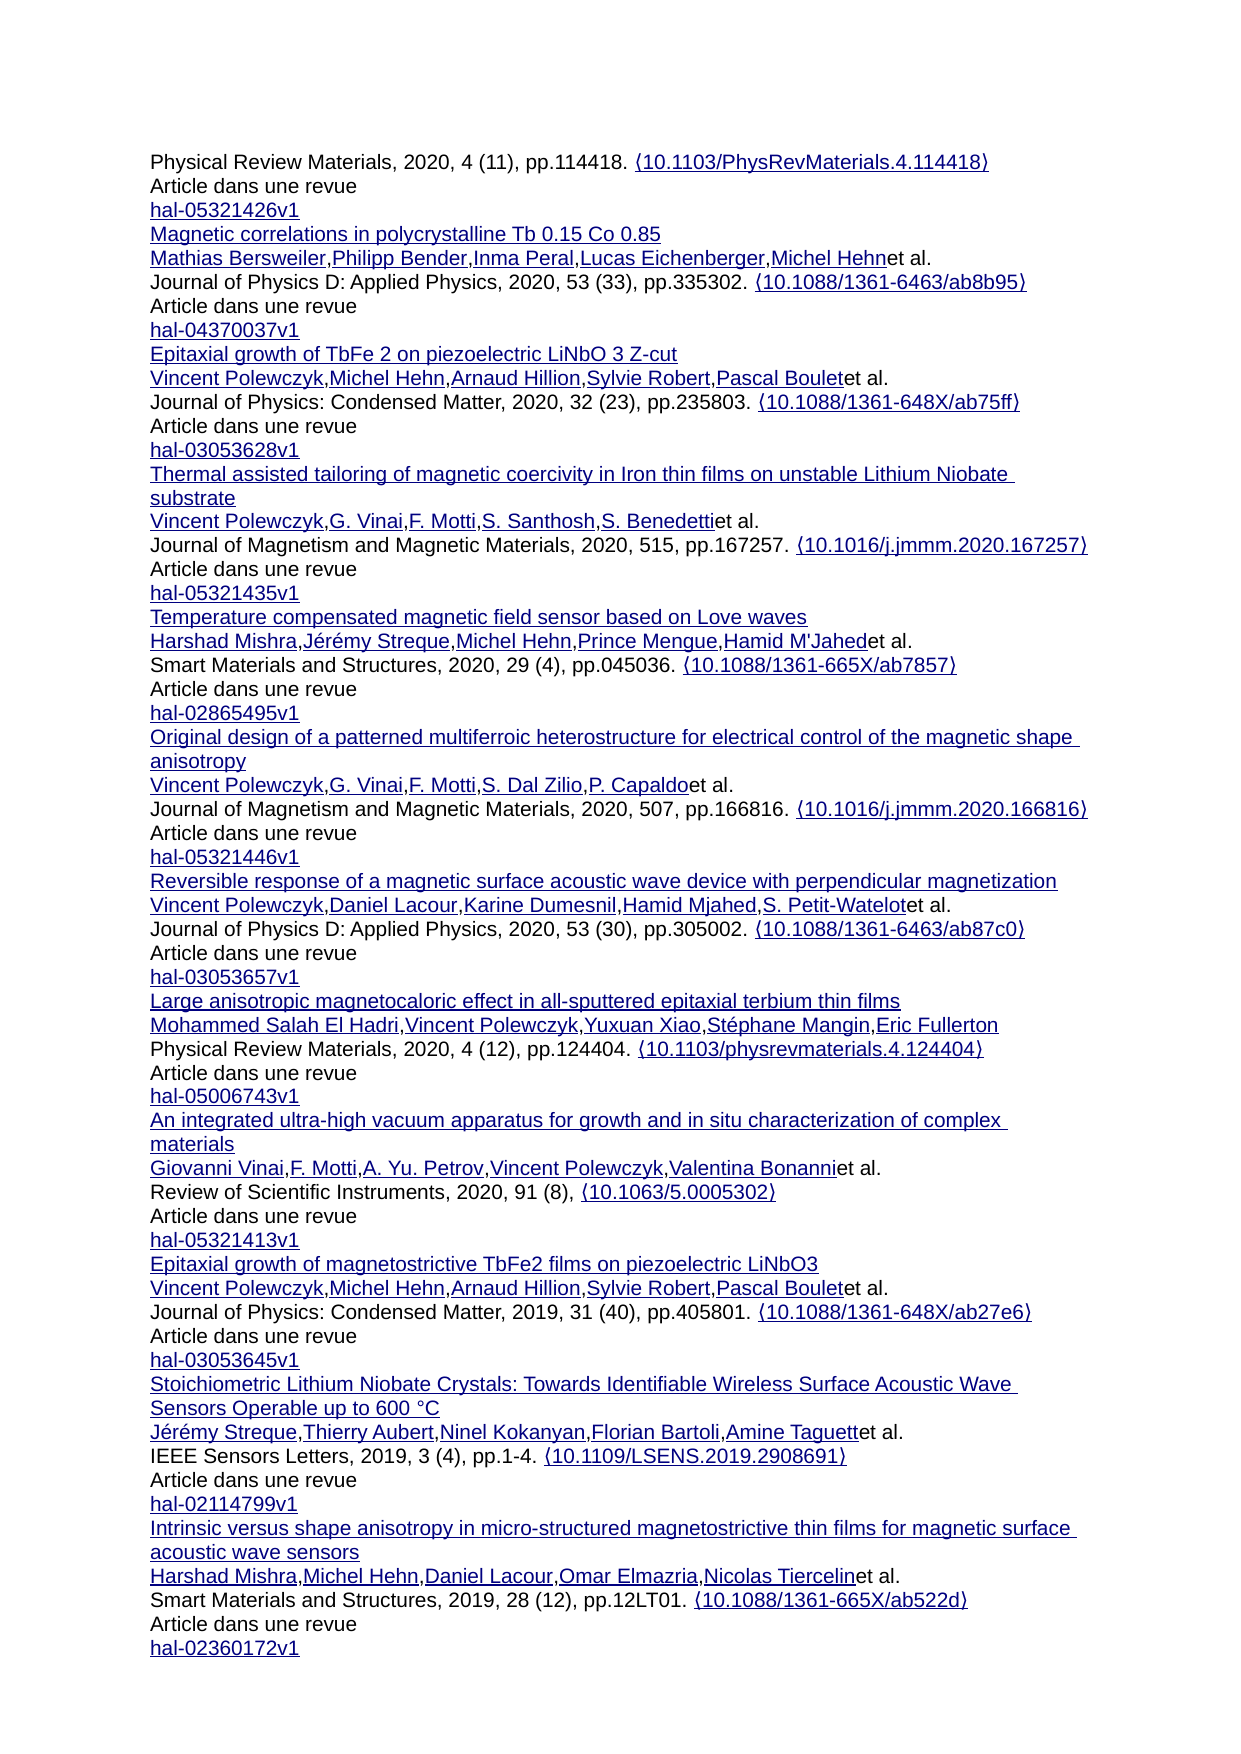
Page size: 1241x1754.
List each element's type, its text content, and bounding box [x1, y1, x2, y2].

table_cell Original design of a patterned multiferroic heterostructure for electrical control of the magnetic shape anisotropy Vincent Polewczyk,G. Vinai,F. Motti,S. Dal Zilio,P. Capaldoet al. Journal of Magnetism and Magnetic Materials, 2020, 507, pp.166816. ⟨10.1016/j.jmmm.2020.166816⟩ Article dans une revue hal-05321446v1 [150, 725, 1090, 869]
table_cell Stoichiometric Lithium Niobate Crystals: Towards Identifiable Wireless Surface Acoustic Wave Sensors Operable up to 600 °C Jérémy Streque,Thierry Aubert,Ninel Kokanyan,Florian Bartoli,Amine Taguettet al. IEEE Sensors Letters, 2019, 3 (4), pp.1-4. ⟨10.1109/LSENS.2019.2908691⟩ Article dans une revue hal-02114799v1 [150, 1372, 1090, 1516]
table_cell Temperature compensated magnetic field sensor based on Love waves Harshad Mishra,Jérémy Streque,Michel Hehn,Prince Mengue,Hamid M'Jahedet al. Smart Materials and Structures, 2020, 29 (4), pp.045036. ⟨10.1088/1361-665X/ab7857⟩ Article dans une revue hal-02865495v1 [150, 605, 1090, 725]
table_cell Magnetic correlations in polycrystalline Tb 0.15 Co 0.85 Mathias Bersweiler,Philipp Bender,Inma Peral,Lucas Eichenberger,Michel Hehnet al. Journal of Physics D: Applied Physics, 2020, 53 (33), pp.335302. ⟨10.1088/1361-6463/ab8b95⟩ Article dans une revue hal-04370037v1 [150, 222, 1090, 342]
table_cell Reversible response of a magnetic surface acoustic wave device with perpendicular magnetization Vincent Polewczyk,Daniel Lacour,Karine Dumesnil,Hamid Mjahed,S. Petit-Watelotet al. Journal of Physics D: Applied Physics, 2020, 53 (30), pp.305002. ⟨10.1088/1361-6463/ab87c0⟩ Article dans une revue hal-03053657v1 [150, 869, 1090, 988]
table_cell Epitaxial growth of magnetostrictive TbFe2 films on piezoelectric LiNbO3 Vincent Polewczyk,Michel Hehn,Arnaud Hillion,Sylvie Robert,Pascal Bouletet al. Journal of Physics: Condensed Matter, 2019, 31 (40), pp.405801. ⟨10.1088/1361-648X/ab27e6⟩ Article dans une revue hal-03053645v1 [150, 1252, 1090, 1372]
table_cell Intrinsic versus shape anisotropy in micro-structured magnetostrictive thin films for magnetic surface acoustic wave sensors Harshad Mishra,Michel Hehn,Daniel Lacour,Omar Elmazria,Nicolas Tiercelinet al. Smart Materials and Structures, 2019, 28 (12), pp.12LT01. ⟨10.1088/1361-665X/ab522d⟩ Article dans une revue hal-02360172v1 [150, 1516, 1090, 1659]
table_cell Physical Review Materials, 2020, 4 (11), pp.114418. ⟨10.1103/PhysRevMaterials.4.114418⟩ Article dans une revue hal-05321426v1 [150, 150, 1090, 222]
table_cell Epitaxial growth of TbFe 2 on piezoelectric LiNbO 3 Z-cut Vincent Polewczyk,Michel Hehn,Arnaud Hillion,Sylvie Robert,Pascal Bouletet al. Journal of Physics: Condensed Matter, 2020, 32 (23), pp.235803. ⟨10.1088/1361-648X/ab75ff⟩ Article dans une revue hal-03053628v1 [150, 342, 1090, 461]
table_cell Large anisotropic magnetocaloric effect in all-sputtered epitaxial terbium thin films Mohammed Salah El Hadri,Vincent Polewczyk,Yuxuan Xiao,Stéphane Mangin,Eric Fullerton Physical Review Materials, 2020, 4 (12), pp.124404. ⟨10.1103/physrevmaterials.4.124404⟩ Article dans une revue hal-05006743v1 [150, 989, 1090, 1108]
table_cell Thermal assisted tailoring of magnetic coercivity in Iron thin films on unstable Lithium Niobate substrate Vincent Polewczyk,G. Vinai,F. Motti,S. Santhosh,S. Benedettiet al. Journal of Magnetism and Magnetic Materials, 2020, 515, pp.167257. ⟨10.1016/j.jmmm.2020.167257⟩ Article dans une revue hal-05321435v1 [150, 461, 1090, 605]
table_cell An integrated ultra-high vacuum apparatus for growth and in situ characterization of complex materials Giovanni Vinai,F. Motti,A. Yu. Petrov,Vincent Polewczyk,Valentina Bonanniet al. Review of Scientific Instruments, 2020, 91 (8), ⟨10.1063/5.0005302⟩ Article dans une revue hal-05321413v1 [150, 1108, 1090, 1252]
